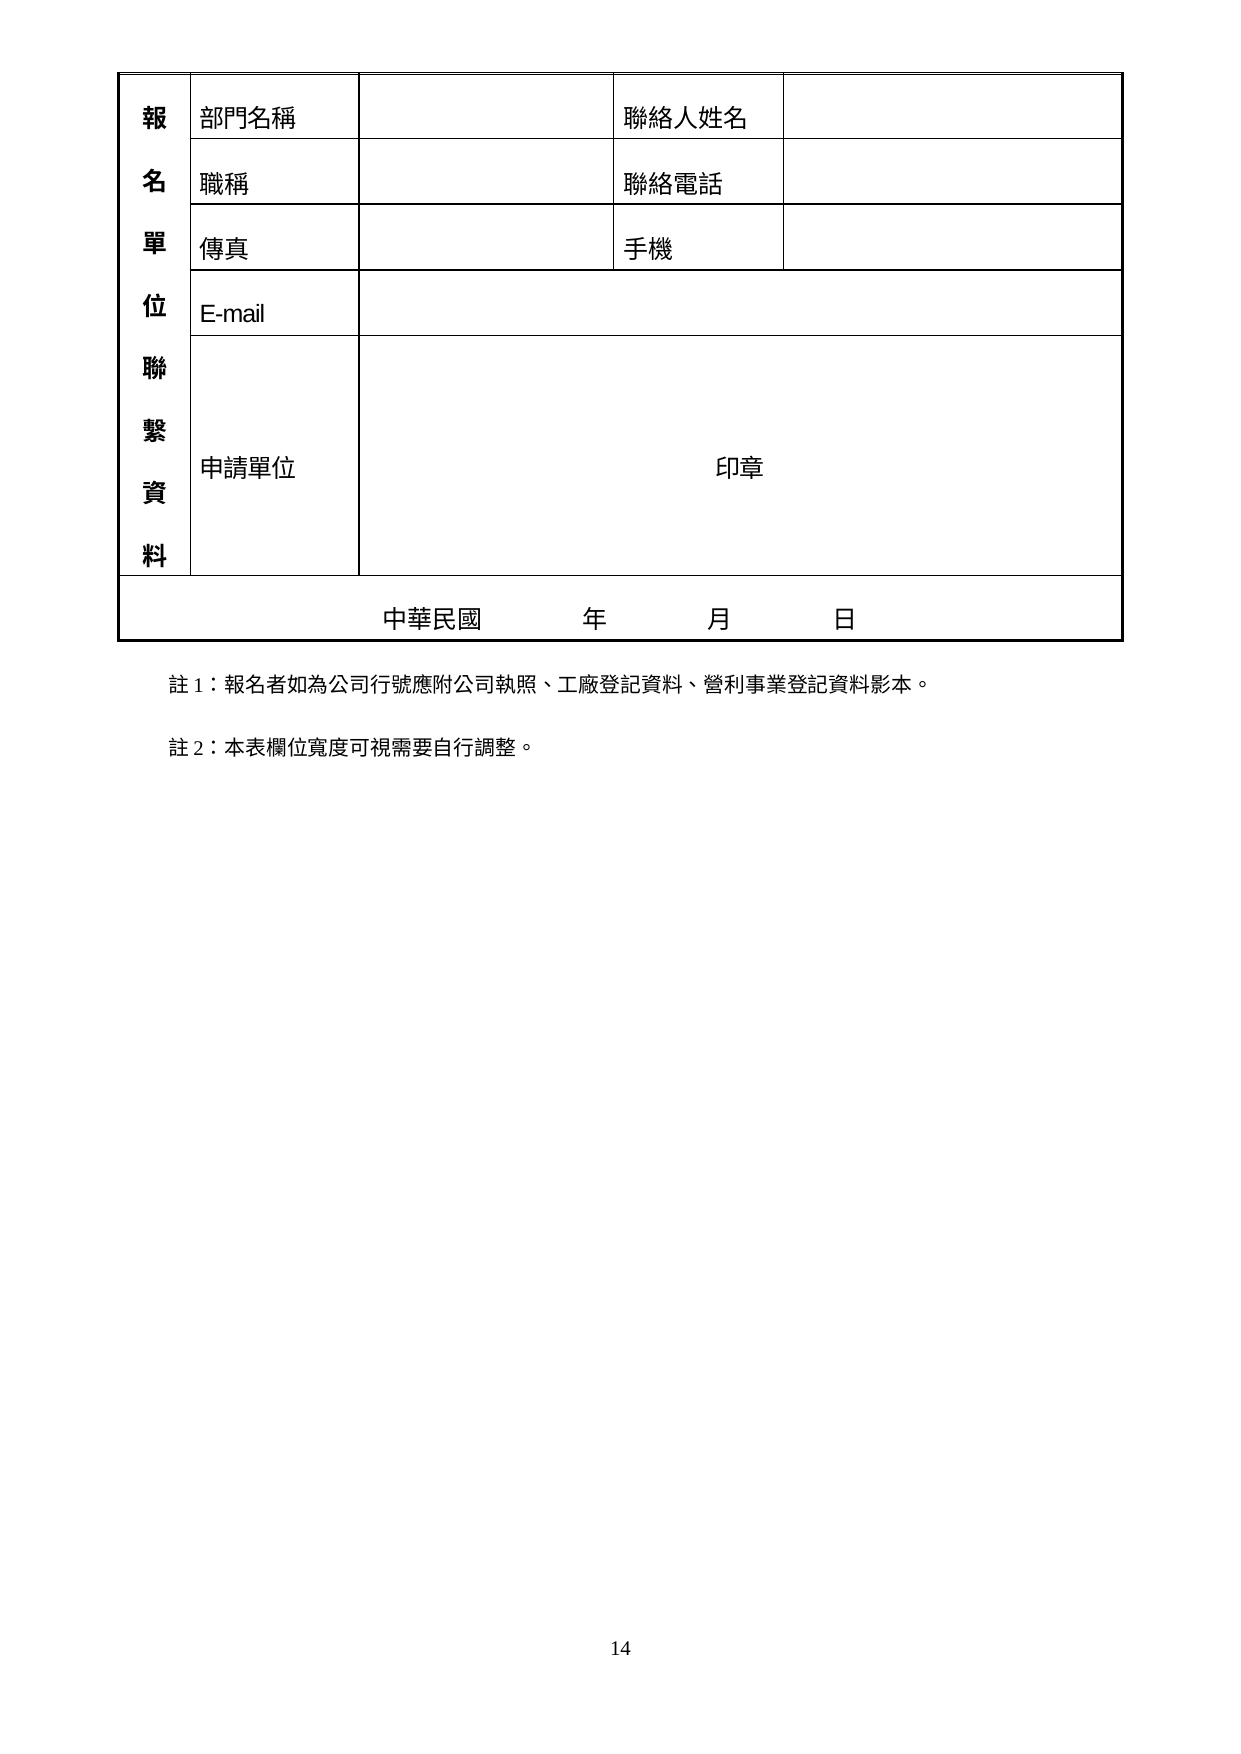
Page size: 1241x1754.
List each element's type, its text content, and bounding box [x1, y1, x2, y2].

table_cell 申請單位 [191, 336, 358, 575]
table_cell [360, 205, 613, 269]
text 註1：報名者如為公司行號應附公司執照、工廠登記資料、營利事業登記資料影本。 [168, 642, 1122, 704]
text 註2：本表欄位寬度可視需要自行調整。 [168, 704, 1122, 767]
table_cell 中華民國 年 月 日 [120, 576, 1121, 639]
table_cell 部門名稱 [191, 75, 358, 138]
table_cell 印章 [360, 336, 1121, 575]
table_cell E-mail [191, 271, 358, 334]
table_cell 手機 [614, 205, 783, 269]
table_cell [784, 75, 1121, 138]
table_cell [360, 75, 613, 138]
table_cell 職稱 [191, 139, 358, 203]
table_cell 傳真 [191, 205, 358, 269]
table_cell [784, 205, 1121, 269]
table_cell [784, 139, 1121, 203]
table_cell 報 名 單 位 聯 繫 資 料 [120, 75, 190, 575]
table_cell 聯絡電話 [614, 139, 783, 203]
table_cell [360, 271, 1121, 334]
table_cell 聯絡人姓名 [614, 75, 783, 138]
table_cell [360, 139, 613, 203]
